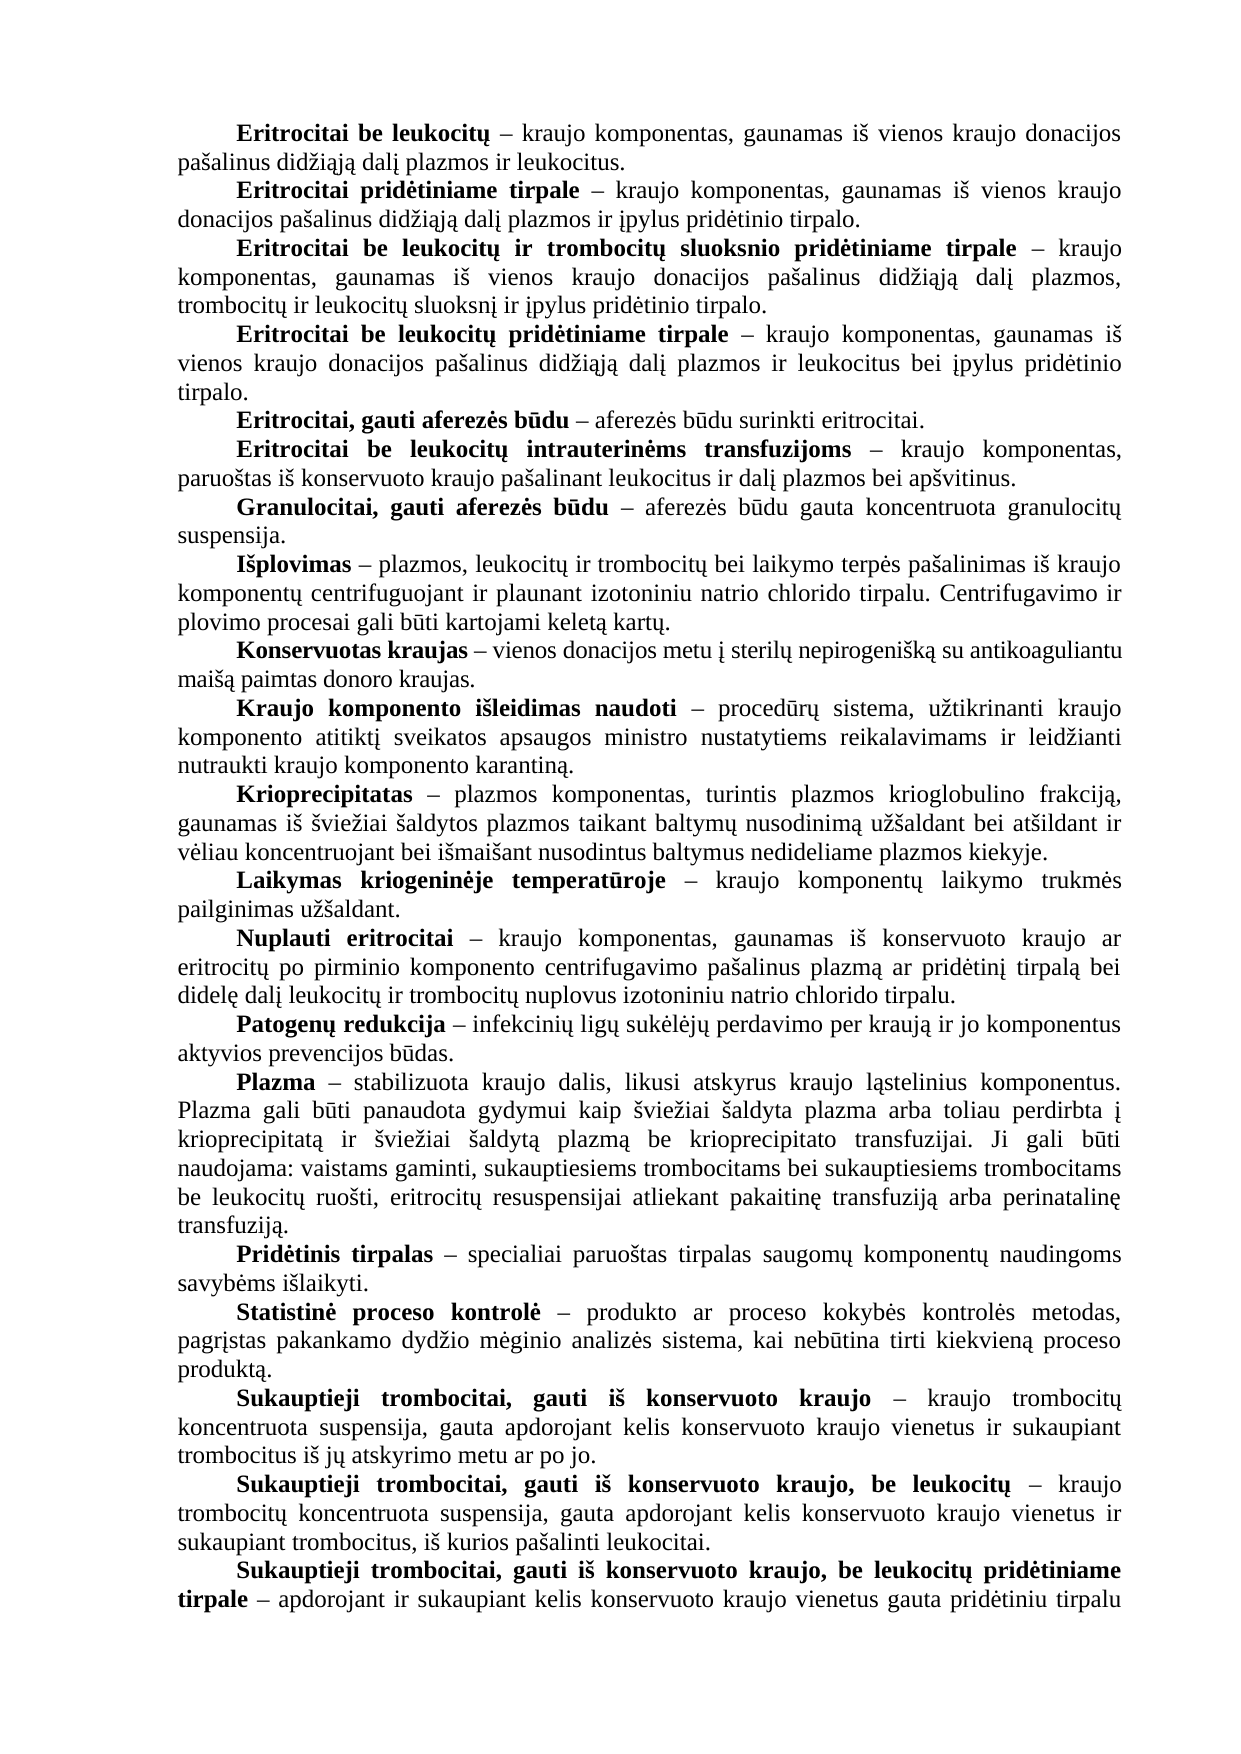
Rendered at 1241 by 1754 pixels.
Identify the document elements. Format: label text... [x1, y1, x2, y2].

text Sukauptieji trombocitai, gauti iš konservuoto kraujo – kraujo trombocitų koncentruota suspensija, gauta apdorojant kelis konservuoto kraujo vienetus ir sukaupiant trombocitus iš jų atskyrimo metu ar po jo. [177, 1383, 1122, 1469]
text Granulocitai, gauti aferezės būdu – aferezės būdu gauta koncentruota granulocitų suspensija. [177, 492, 1122, 549]
text Nuplauti eritrocitai – kraujo komponentas, gaunamas iš konservuoto kraujo ar eritrocitų po pirminio komponento centrifugavimo pašalinus plazmą ar pridėtinį tirpalą bei didelę dalį leukocitų ir trombocitų nuplovus izotoniniu natrio chlorido tirpalu. [177, 923, 1122, 1009]
text Eritrocitai, gauti aferezės būdu – aferezės būdu surinkti eritrocitai. [177, 406, 1122, 434]
text Eritrocitai be leukocitų – kraujo komponentas, gaunamas iš vienos kraujo donacijos pašalinus didžiąją dalį plazmos ir leukocitus. [177, 118, 1122, 176]
text Pridėtinis tirpalas – specialiai paruoštas tirpalas saugomų komponentų naudingoms savybėms išlaikyti. [177, 1239, 1122, 1297]
text Eritrocitai be leukocitų intrauterinėms transfuzijoms – kraujo komponentas, paruoštas iš konservuoto kraujo pašalinant leukocitus ir dalį plazmos bei apšvitinus. [177, 434, 1122, 492]
text Statistinė proceso kontrolė – produkto ar proceso kokybės kontrolės metodas, pagrįstas pakankamo dydžio mėginio analizės sistema, kai nebūtina tirti kiekvieną proceso produktą. [177, 1297, 1122, 1383]
text Krioprecipitatas – plazmos komponentas, turintis plazmos krioglobulino frakciją, gaunamas iš šviežiai šaldytos plazmos taikant baltymų nusodinimą užšaldant bei atšildant ir vėliau koncentruojant bei išmaišant nusodintus baltymus nedideliame plazmos kiekyje. [177, 779, 1122, 866]
text Eritrocitai be leukocitų ir trombocitų sluoksnio pridėtiniame tirpale – kraujo komponentas, gaunamas iš vienos kraujo donacijos pašalinus didžiąją dalį plazmos, trombocitų ir leukocitų sluoksnį ir įpylus pridėtinio tirpalo. [177, 233, 1122, 319]
text Patogenų redukcija – infekcinių ligų sukėlėjų perdavimo per kraują ir jo komponentus aktyvios prevencijos būdas. [177, 1009, 1122, 1067]
text Plazma – stabilizuota kraujo dalis, likusi atskyrus kraujo ląstelinius komponentus. Plazma gali būti panaudota gydymui kaip šviežiai šaldyta plazma arba toliau perdirbta į krioprecipitatą ir šviežiai šaldytą plazmą be krioprecipitato transfuzijai. Ji gali būti naudojama: vaistams gaminti, sukauptiesiems trombocitams bei sukauptiesiems trombocitams be leukocitų ruošti, eritrocitų resuspensijai atliekant pakaitinę transfuziją arba perinatalinę transfuziją. [177, 1067, 1122, 1239]
text Laikymas kriogeninėje temperatūroje – kraujo komponentų laikymo trukmės pailginimas užšaldant. [177, 866, 1122, 923]
text Išplovimas – plazmos, leukocitų ir trombocitų bei laikymo terpės pašalinimas iš kraujo komponentų centrifuguojant ir plaunant izotoniniu natrio chlorido tirpalu. Centrifugavimo ir plovimo procesai gali būti kartojami keletą kartų. [177, 549, 1122, 636]
text Eritrocitai be leukocitų pridėtiniame tirpale – kraujo komponentas, gaunamas iš vienos kraujo donacijos pašalinus didžiąją dalį plazmos ir leukocitus bei įpylus pridėtinio tirpalo. [177, 319, 1122, 406]
text Eritrocitai pridėtiniame tirpale – kraujo komponentas, gaunamas iš vienos kraujo donacijos pašalinus didžiąją dalį plazmos ir įpylus pridėtinio tirpalo. [177, 176, 1122, 233]
text Konservuotas kraujas – vienos donacijos metu į sterilų nepirogenišką su antikoaguliantu maišą paimtas donoro kraujas. [177, 636, 1122, 693]
text Kraujo komponento išleidimas naudoti – procedūrų sistema, užtikrinanti kraujo komponento atitiktį sveikatos apsaugos ministro nustatytiems reikalavimams ir leidžianti nutraukti kraujo komponento karantiną. [177, 693, 1122, 779]
text Sukauptieji trombocitai, gauti iš konservuoto kraujo, be leukocitų – kraujo trombocitų koncentruota suspensija, gauta apdorojant kelis konservuoto kraujo vienetus ir sukaupiant trombocitus, iš kurios pašalinti leukocitai. [177, 1469, 1122, 1556]
text Sukauptieji trombocitai, gauti iš konservuoto kraujo, be leukocitų pridėtiniame tirpale – apdorojant ir sukaupiant kelis konservuoto kraujo vienetus gauta pridėtiniu tirpalu [177, 1556, 1122, 1613]
